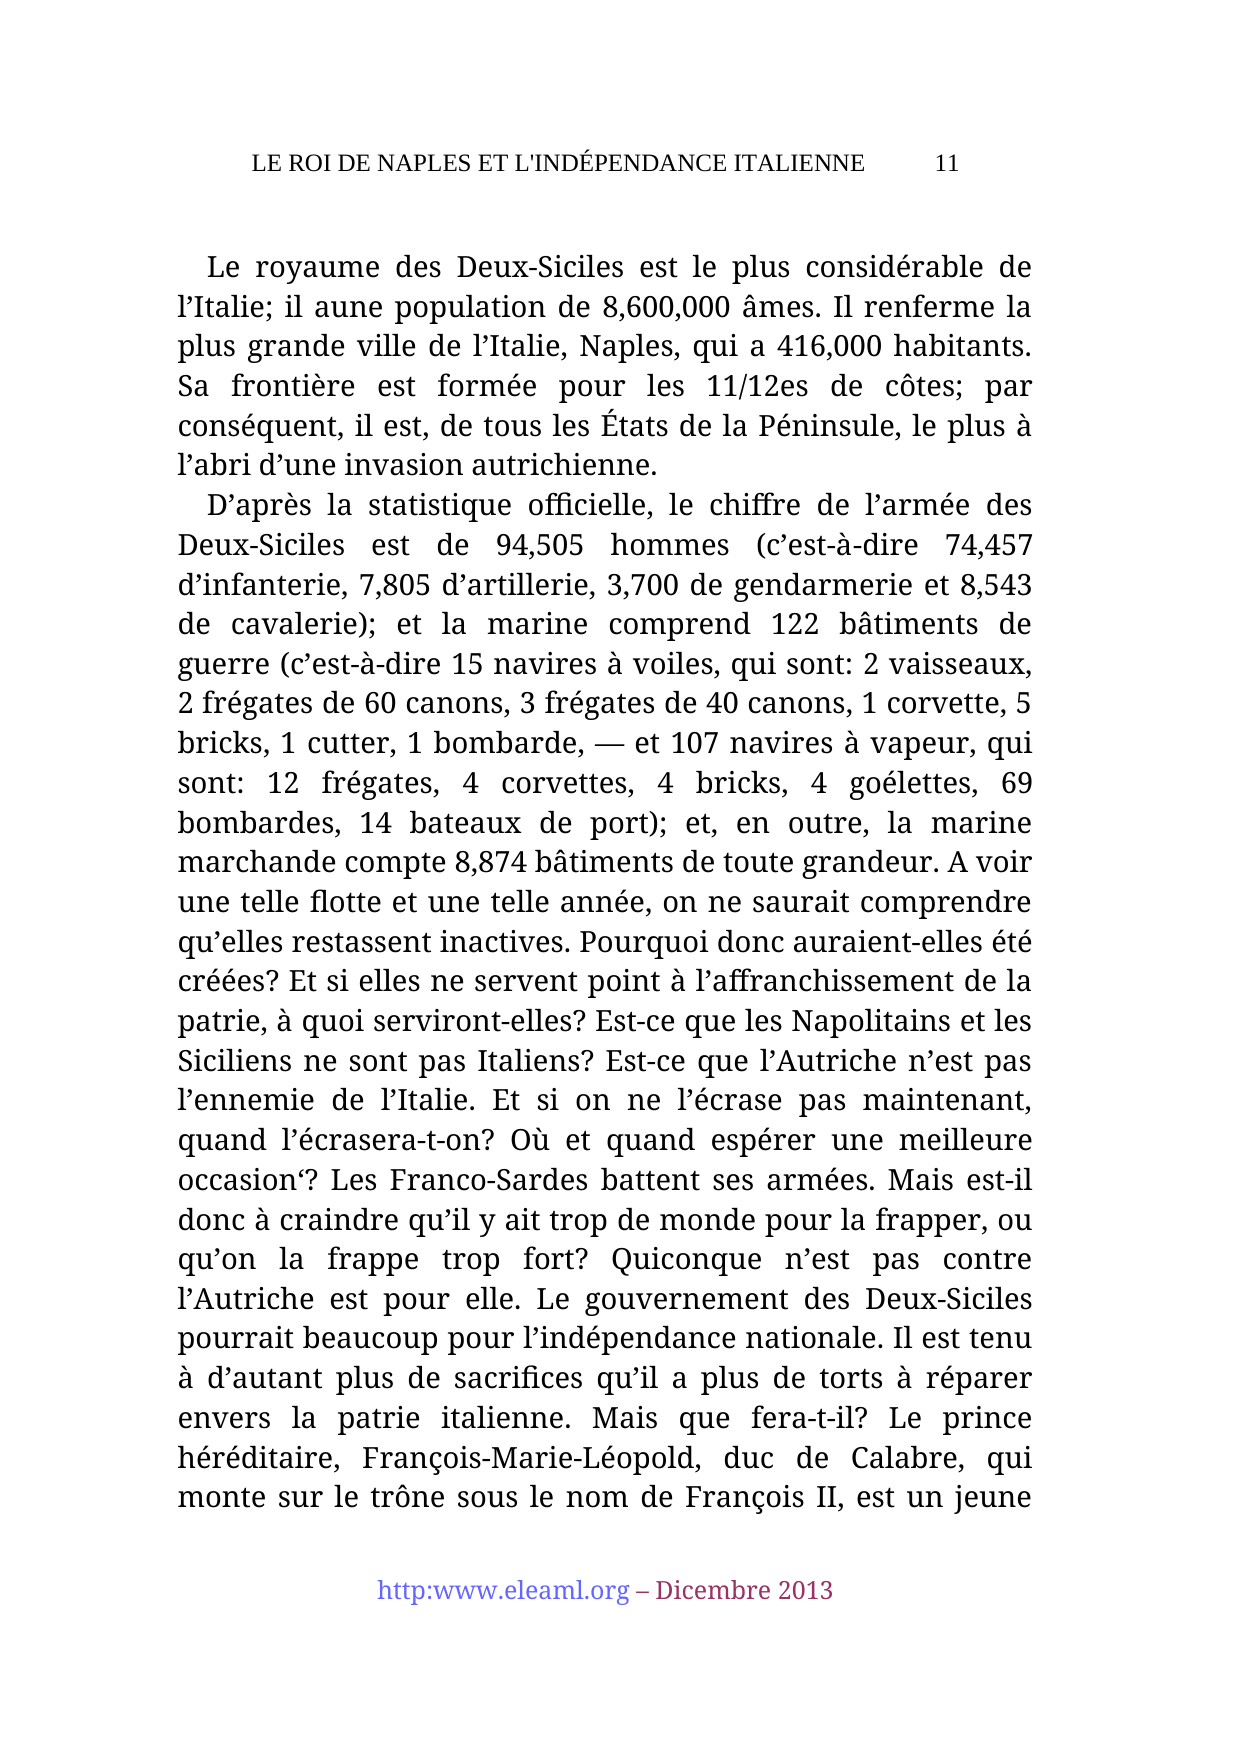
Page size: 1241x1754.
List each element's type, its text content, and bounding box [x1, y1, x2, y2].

text Le royaume des Deux-Siciles est le plus considérable de l’Italie; il aune population de 8,600,000 âmes. Il renferme la plus grande ville de l’Italie, Naples, qui a 416,000 habitants. Sa frontière est formée pour les 11/12es de côtes; par conséquent, il est, de tous les États de la Péninsule, le plus à l’abri d’une invasion autrichienne. [177, 246, 1033, 484]
text D’après la statistique officielle, le chiffre de l’armée des Deux-Siciles est de 94,505 hommes (c’est-à-dire 74,457 d’infanterie, 7,805 d’artillerie, 3,700 de gendarmerie et 8,543 de cavalerie); et la marine comprend 122 bâtiments de guerre (c’est-à-dire 15 navires à voiles, qui sont: 2 vaisseaux, 2 frégates de 60 canons, 3 frégates de 40 canons, 1 corvette, 5 bricks, 1 cutter, 1 bombarde, — et 107 navires à vapeur, qui sont: 12 frégates, 4 corvettes, 4 bricks, 4 goélettes, 69 bombardes, 14 bateaux de port); et, en outre, la marine marchande compte 8,874 bâtiments de toute grandeur. A voir une telle flotte et une telle année, on ne saurait comprendre qu’elles restassent inactives. Pourquoi donc auraient-elles été créées? Et si elles ne servent point à l’affranchissement de la patrie, à quoi serviront-elles? Est-ce que les Napolitains et les Siciliens ne sont pas Italiens? Est-ce que l’Autriche n’est pas l’ennemie de l’Italie. Et si on ne l’écrase pas maintenant, quand l’écrasera-t-on? Où et quand espérer une meilleure occasion‘? Les Franco-Sardes battent ses armées. Mais est-il donc à craindre qu’il y ait trop de monde pour la frapper, ou qu’on la frappe trop fort? Quiconque n’est pas contre l’Autriche est pour elle. Le gouvernement des Deux-Siciles pourrait beaucoup pour l’indépendance nationale. Il est tenu à d’autant plus de sacrifices qu’il a plus de torts à réparer envers la patrie italienne. Mais que fera-t-il? Le prince héréditaire, François-Marie-Léopold, duc de Calabre, qui monte sur le trône sous le nom de François II, est un jeune [177, 484, 1033, 1516]
